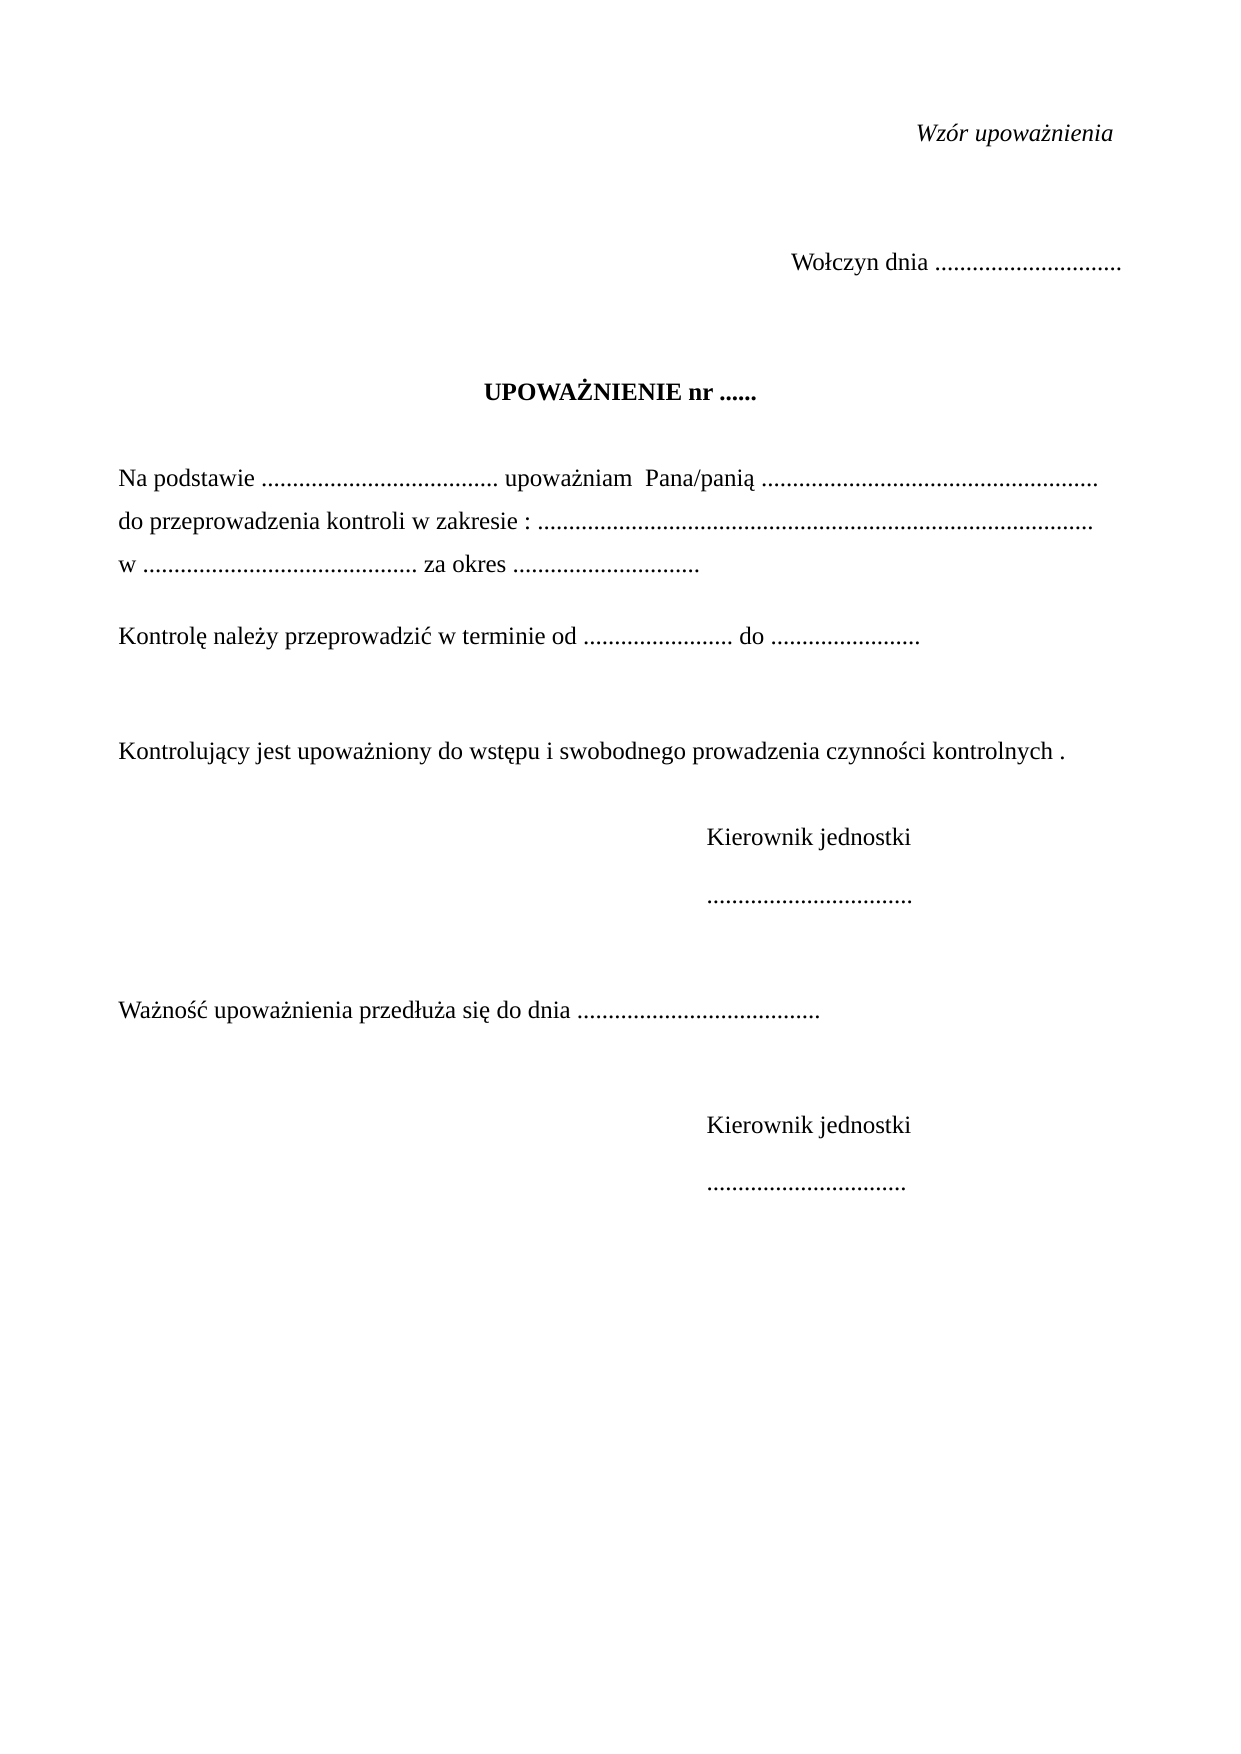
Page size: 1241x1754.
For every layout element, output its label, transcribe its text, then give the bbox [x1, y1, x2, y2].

text Kierownik jednostki [118, 822, 1122, 851]
text UPOWAŻNIENIE nr ...... [118, 377, 1122, 406]
text w ............................................ za okres .............................. [118, 549, 1122, 578]
text Kierownik jednostki [118, 1110, 1122, 1139]
text Kontrolę należy przeprowadzić w terminie od ........................ do ........................ [118, 621, 1122, 650]
text Na podstawie ...................................... upoważniam Pana/panią ...................................................... [118, 463, 1122, 492]
text ................................. [118, 880, 1122, 909]
text ................................ [118, 1167, 1122, 1196]
text Wzór upoważnienia [118, 118, 1122, 147]
text Kontrolujący jest upoważniony do wstępu i swobodnego prowadzenia czynności kontrolnych . [118, 736, 1122, 765]
text do przeprowadzenia kontroli w zakresie : ......................................................................................... [118, 506, 1122, 535]
text Wołczyn dnia .............................. [118, 247, 1122, 276]
text Ważność upoważnienia przedłuża się do dnia ....................................... [118, 995, 1122, 1024]
